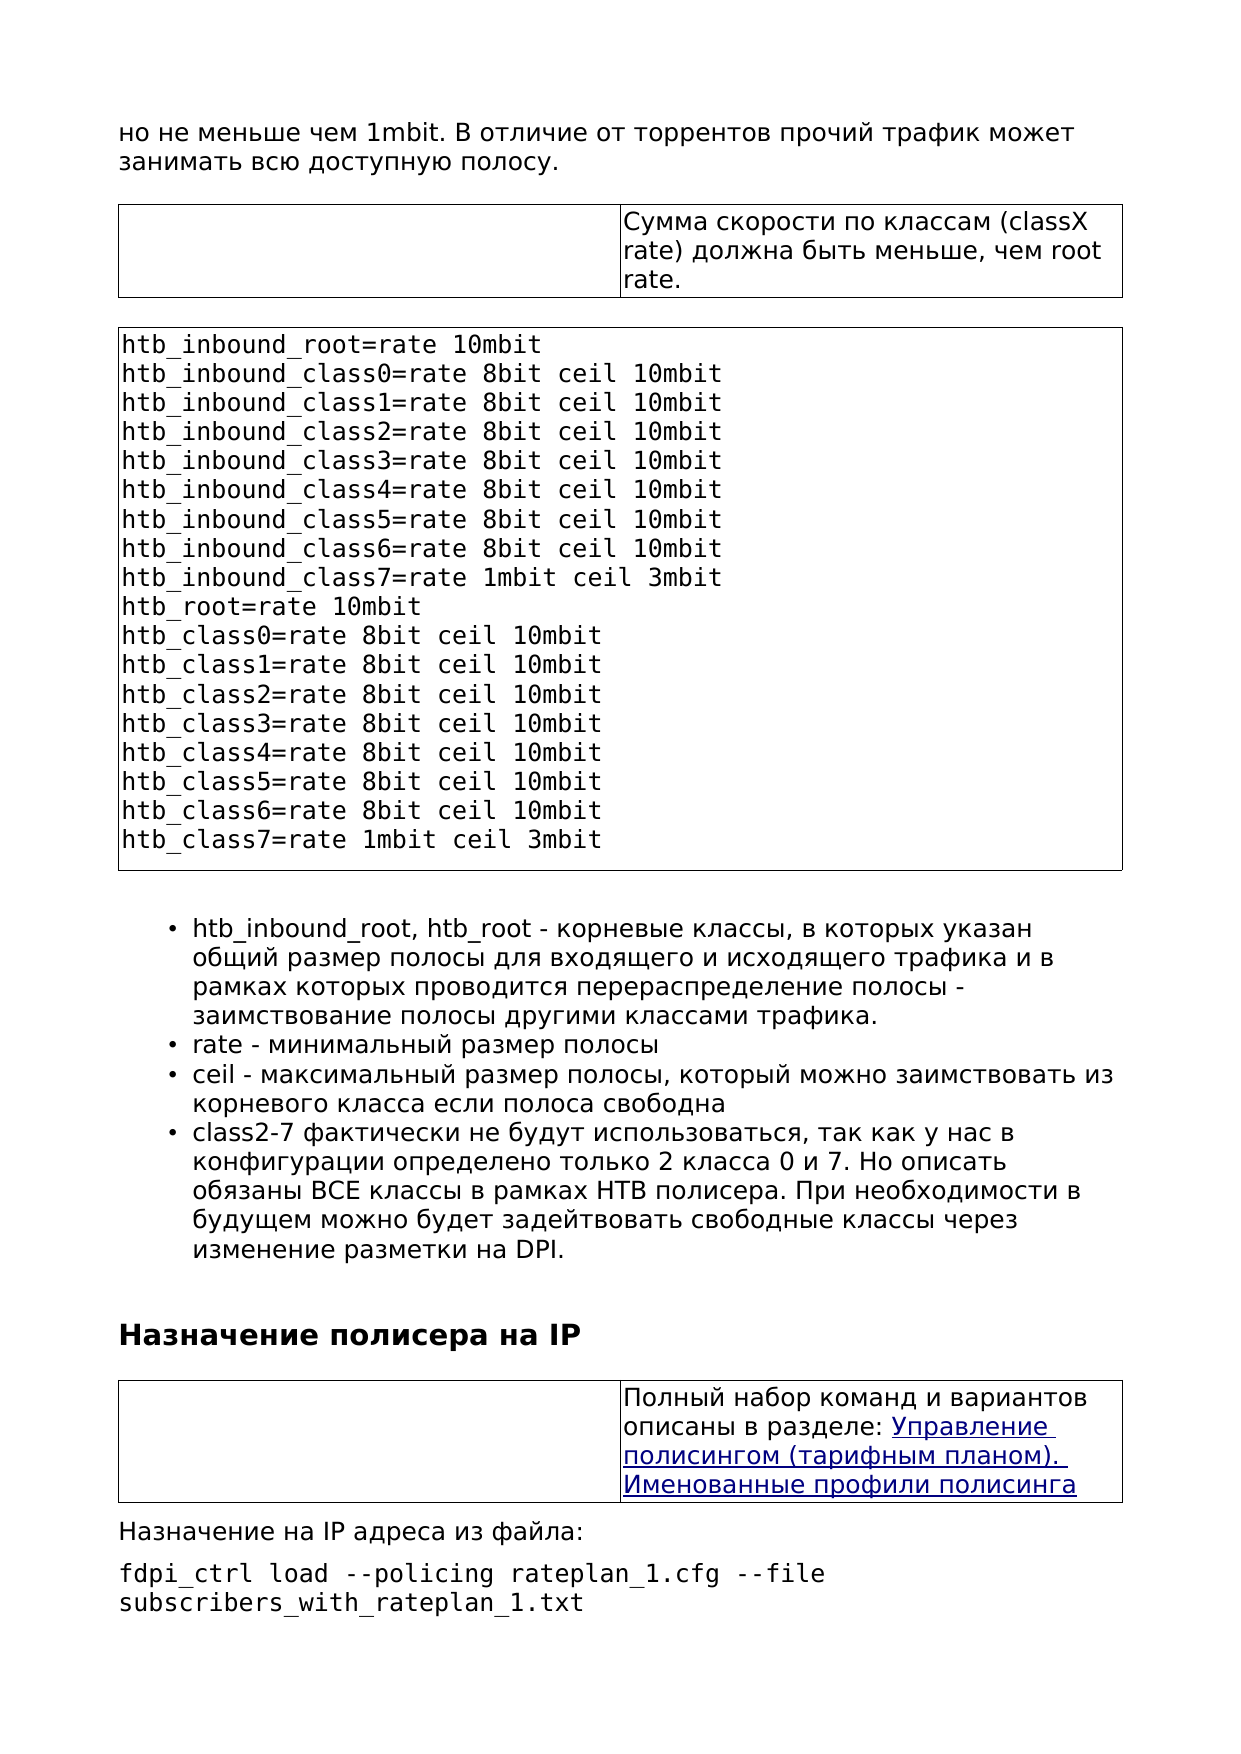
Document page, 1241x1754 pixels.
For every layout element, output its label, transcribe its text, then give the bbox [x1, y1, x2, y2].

list htb_inbound_root, htb_root - корневые классы, в которых указан общий размер полосы для входящего и исходящего трафика и в рамках которых проводится перераспределение полосы - заимствование полосы другими классами трафика. [177, 914, 1122, 1031]
table_header htb_inbound_root=rate 10mbit htb_inbound_class0=rate 8bit ceil 10mbit htb_inbound_class1=rate 8bit ceil 10mbit htb_inbound_class2=rate 8bit ceil 10mbit htb_inbound_class3=rate 8bit ceil 10mbit htb_inbound_class4=rate 8bit ceil 10mbit htb_inbound_class5=rate 8bit ceil 10mbit htb_inbound_class6=rate 8bit ceil 10mbit htb_inbound_class7=rate 1mbit ceil 3mbit htb_root=rate 10mbit htb_class0=rate 8bit ceil 10mbit htb_class1=rate 8bit ceil 10mbit htb_class2=rate 8bit ceil 10mbit htb_class3=rate 8bit ceil 10mbit htb_class4=rate 8bit ceil 10mbit htb_class5=rate 8bit ceil 10mbit htb_class6=rate 8bit ceil 10mbit htb_class7=rate 1mbit ceil 3mbit [119, 328, 1122, 869]
text но не меньше чем 1mbit. В отличие от торрентов прочий трафик может занимать всю доступную полосу. [118, 118, 1122, 176]
table_header [119, 205, 620, 297]
table_header Сумма скорости по классам (classX rate) должна быть меньше, чем root rate. [621, 205, 1122, 297]
text Назначение на IP адреса из файла: [118, 1517, 1122, 1546]
list rate - минимальный размер полосы [177, 1031, 1122, 1060]
list class2-7 фактически не будут использоваться, так как у нас в конфигурации определено только 2 класса 0 и 7. Но описать обязаны ВСЕ классы в рамках HTB полисера. При необходимости в будущем можно будет задейтвовать свободные классы через изменение разметки на DPI. [177, 1118, 1122, 1264]
text fdpi_ctrl load --policing rateplan_1.cfg --file subscribers_with_rateplan_1.txt [118, 1559, 1122, 1617]
list ceil - максимальный размер полосы, который можно заимствовать из корневого класса если полоса свободна [177, 1060, 1122, 1118]
table_header [119, 1381, 620, 1502]
table_header Полный набор команд и вариантов описаны в разделе: Управление полисингом (тарифным планом). Именованные профили полисинга [621, 1381, 1122, 1502]
subtitle Назначение полисера на IP [118, 1318, 1122, 1352]
